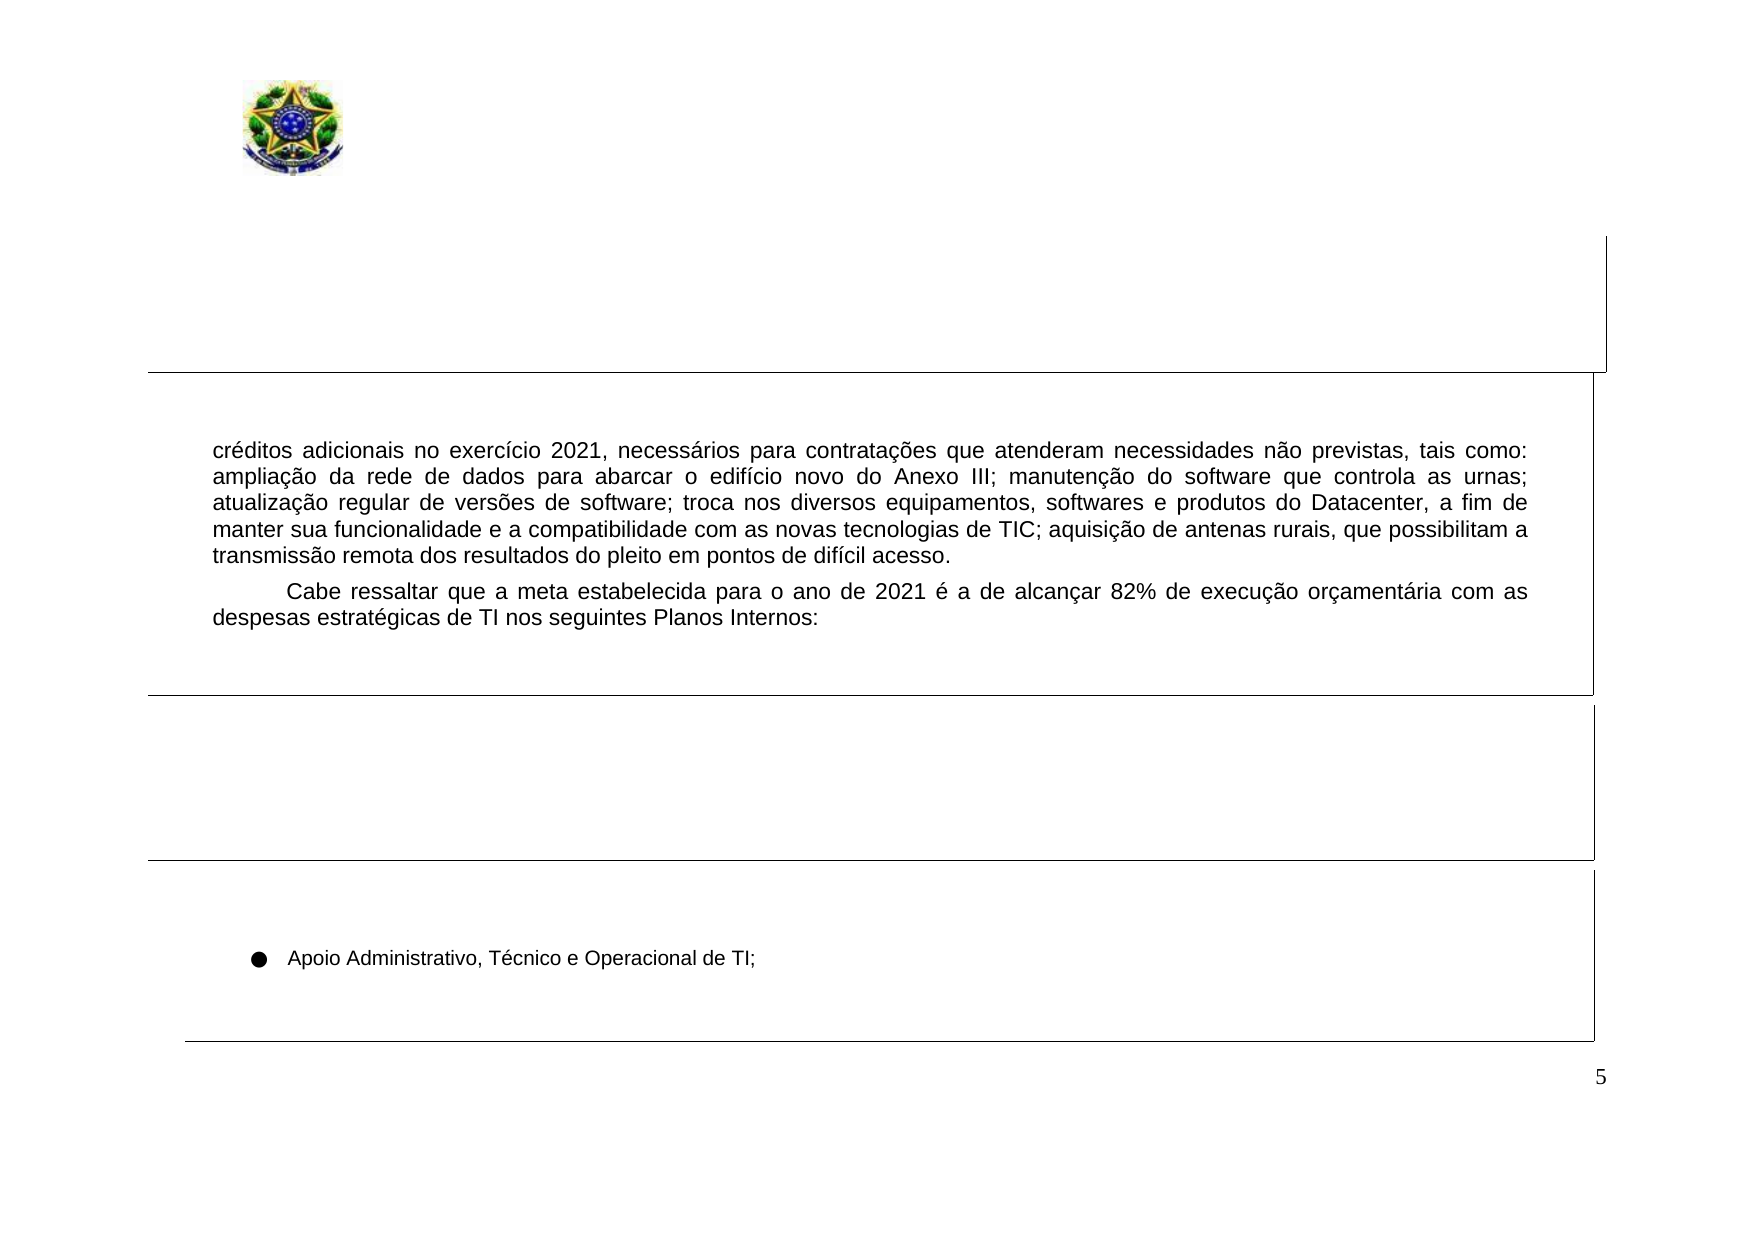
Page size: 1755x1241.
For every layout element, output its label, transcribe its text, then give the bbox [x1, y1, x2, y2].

text Cabe ressaltar que a meta estabelecida para o ano de 2021 é a de alcançar 82% de execução orçamentária com as despesas estratégicas de TI nos seguintes Planos Internos: [148, 513, 1593, 695]
list Apoio Administrativo, Técnico e Operacional de TI; [185, 869, 1594, 1041]
text A justificativa para a alta taxa de execução orçamentária no final do quarto trimestre de 2021 deveu-se a solicitação de créditos adicionais no exercício 2021, necessários para contratações que atenderam necessidades não previstas, tais como: ampliação da rede de dados para abarcar o edifício novo do Anexo III; manutenção do software que controla as urnas; atualização regular de versões de software; troca nos diversos equipamentos, softwares e produtos do Datacenter, a fim de manter sua funcionalidade e a compatibilidade com as novas tecnologias de TIC; aquisição de antenas rurais, que possibilitam a transmissão remota dos resultados do pleito em pontos de difícil acesso. [148, 372, 1593, 513]
